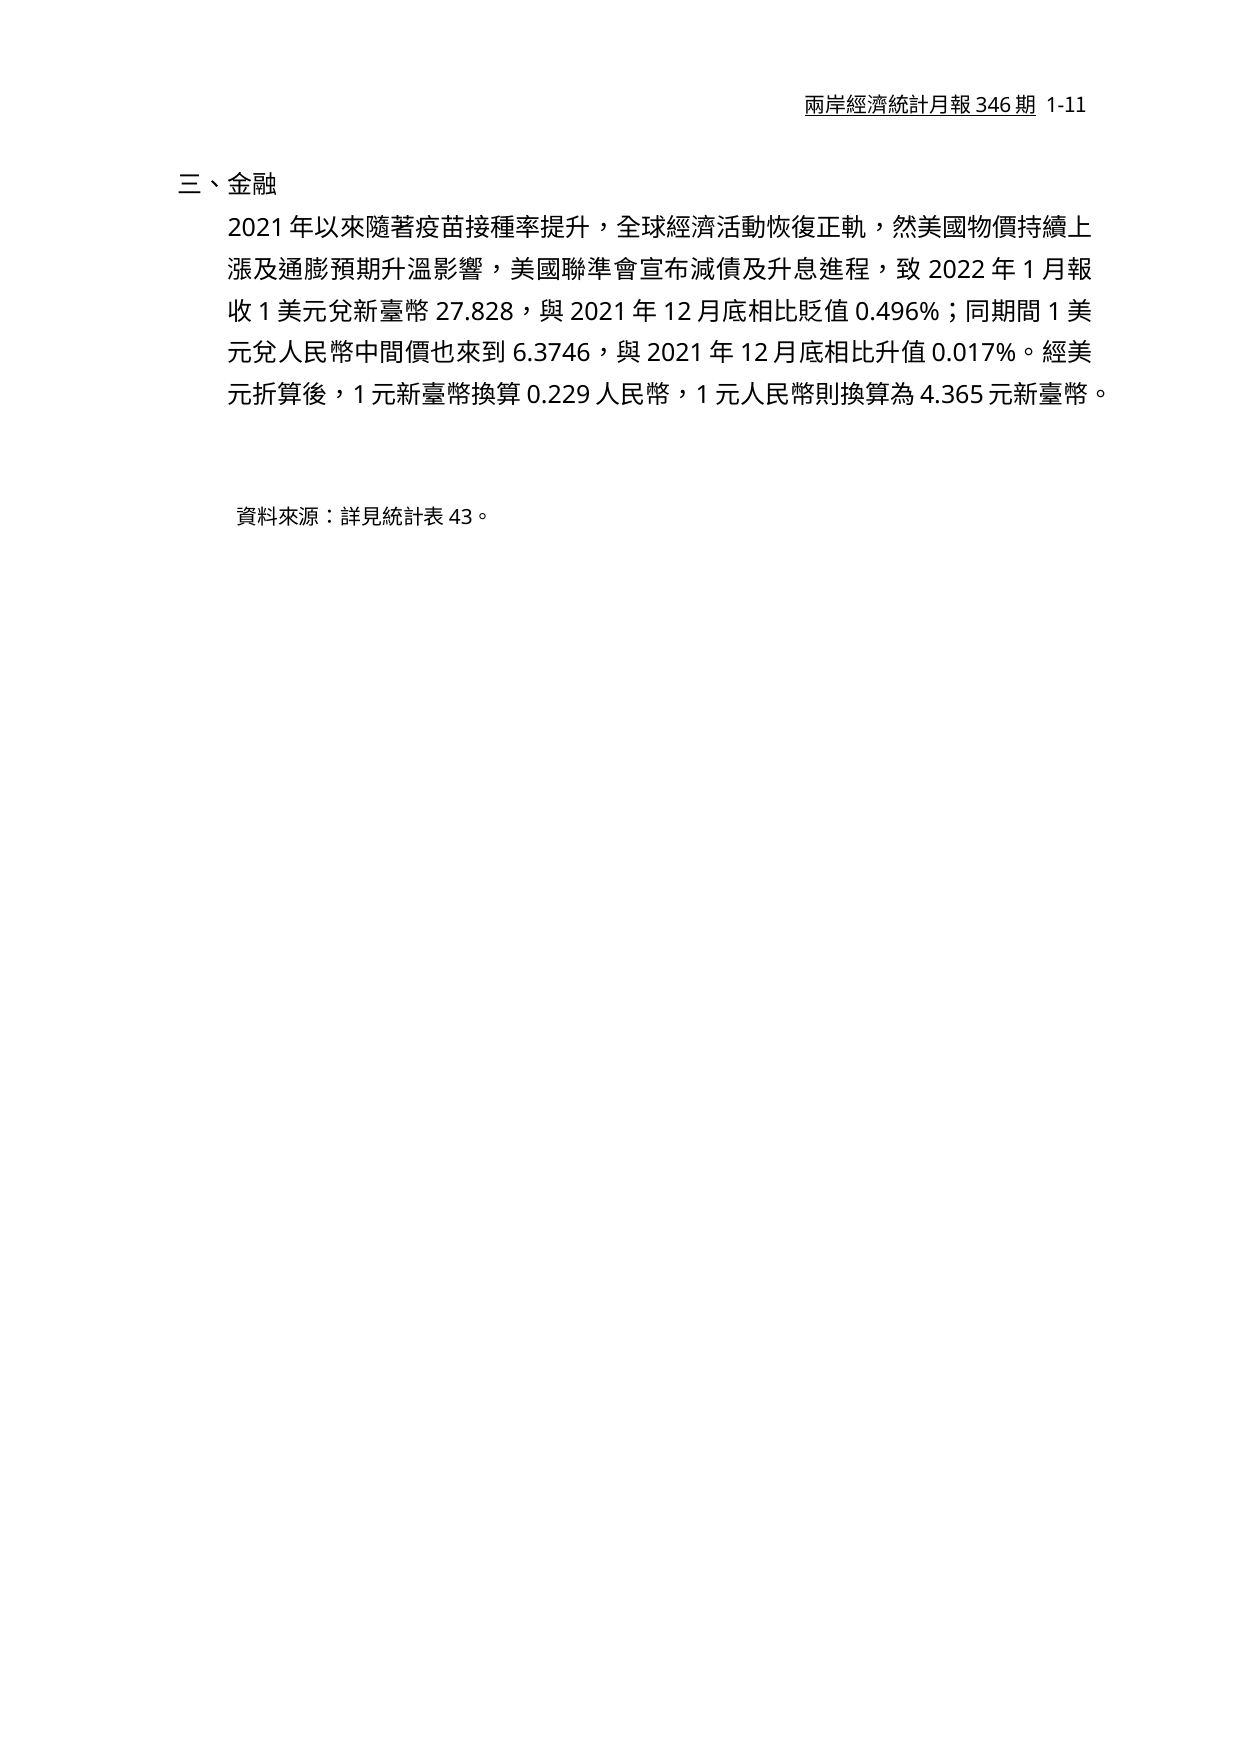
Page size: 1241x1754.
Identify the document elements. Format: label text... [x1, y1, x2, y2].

text 2021年以來隨著疫苗接種率提升，全球經濟活動恢復正軌，然美國物價持續上漲及通膨預期升溫影響，美國聯準會宣布減債及升息進程，致2022年1月報收1美元兌新臺幣27.828，與2021年12月底相比貶值0.496%；同期間1美元兌人民幣中間價也來到6.3746，與2021年12月底相比升值0.017%。經美元折算後，1元新臺幣換算0.229人民幣，1元人民幣則換算為4.365元新臺幣。 [227, 203, 1093, 377]
text 三、金融 [177, 141, 1087, 203]
text 資料來源：詳見統計表43。 [177, 474, 1087, 537]
